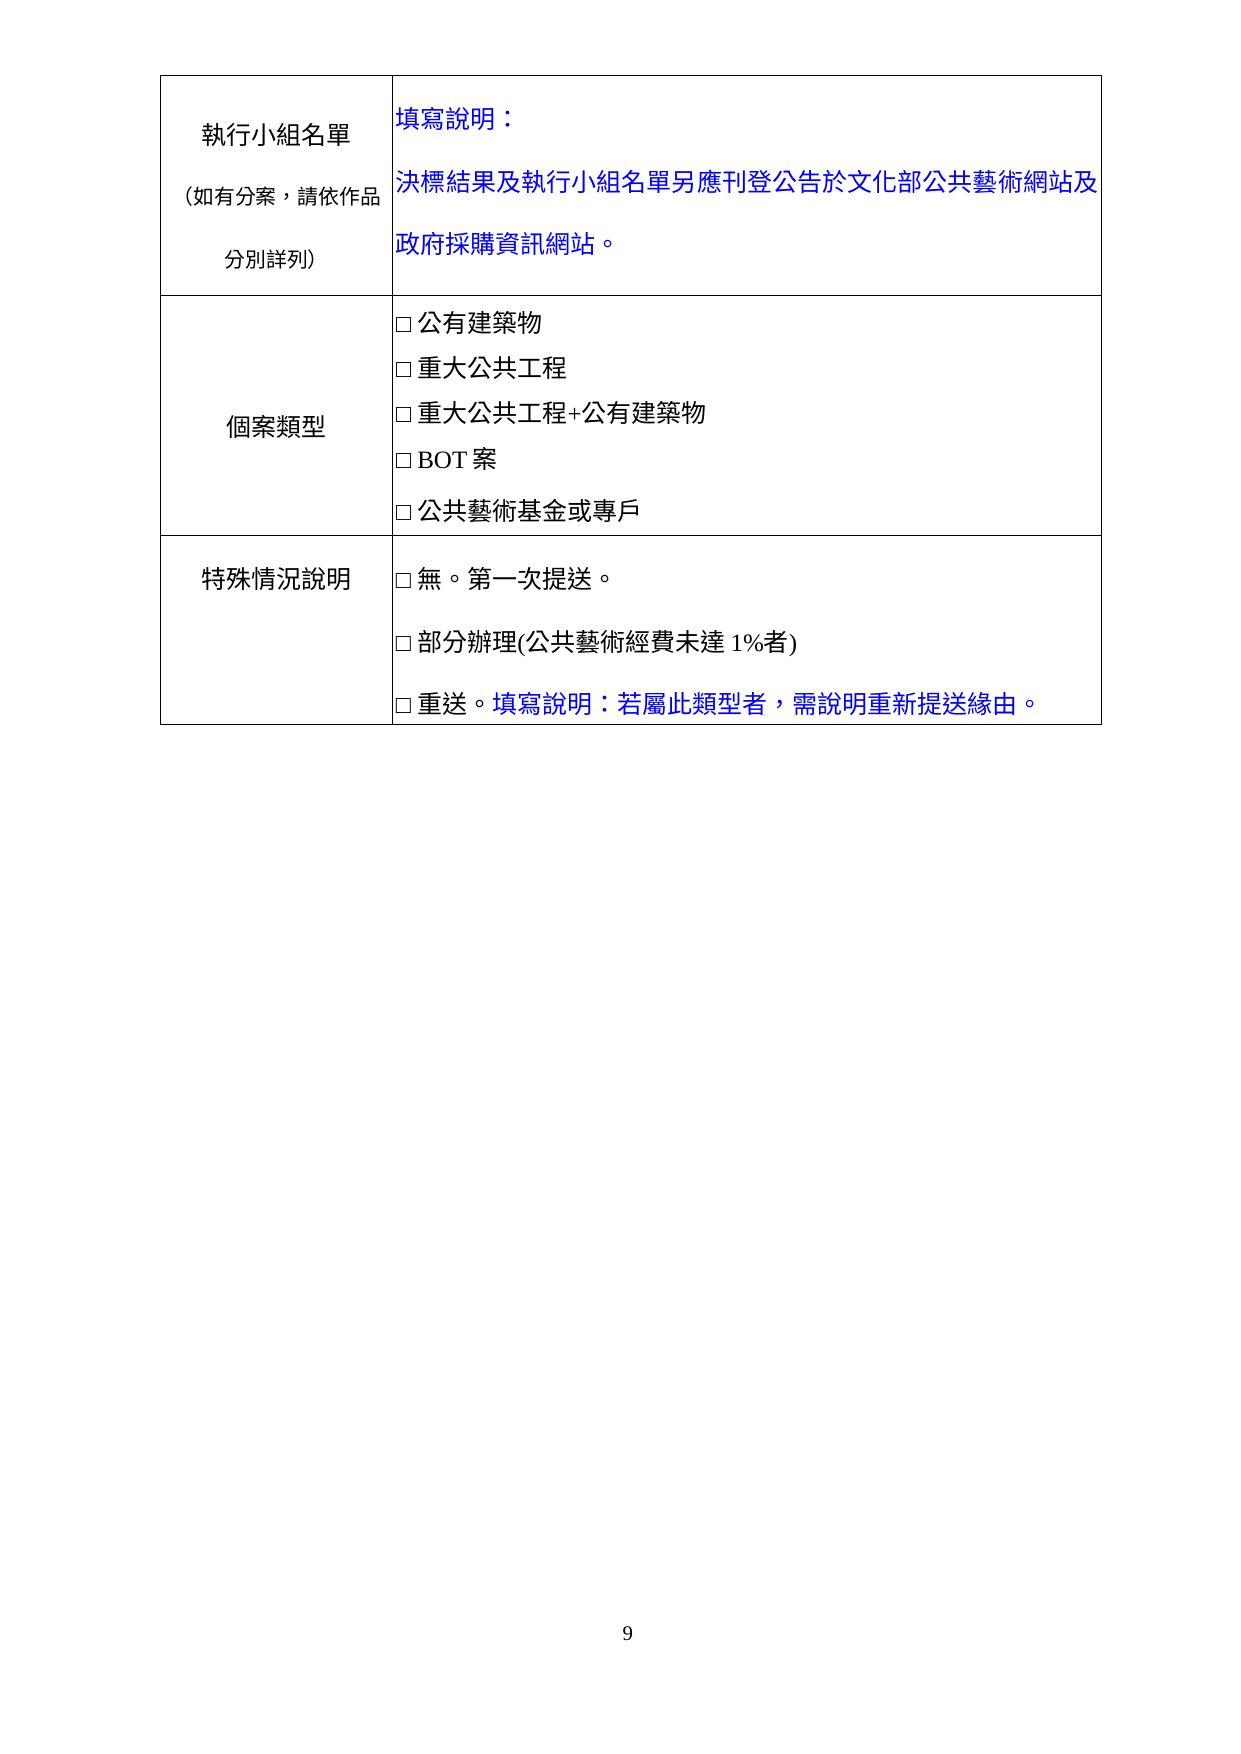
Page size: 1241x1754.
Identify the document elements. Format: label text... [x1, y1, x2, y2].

table_cell [1102, 75, 1107, 294]
table_cell 填寫說明： 決標結果及執行小組名單另應刊登公告於文化部公共藝術網站及政府採購資訊網站。 [393, 76, 1101, 294]
table_cell [1102, 535, 1107, 724]
table_cell [1102, 295, 1107, 535]
table_cell □ 公有建築物 □ 重大公共工程 □ 重大公共工程+公有建築物 □ BOT案 □ 公共藝術基金或專戶 [393, 296, 1101, 535]
table_cell □ 無。第一次提送。 □ 部分辦理(公共藝術經費未達1%者) □ 重送。填寫說明：若屬此類型者，需說明重新提送緣由。 [393, 536, 1101, 724]
table_cell 執行小組名單 （如有分案，請依作品分別詳列） [161, 76, 392, 294]
table_cell 個案類型 [161, 296, 392, 535]
table_cell 特殊情況說明 [161, 536, 392, 724]
